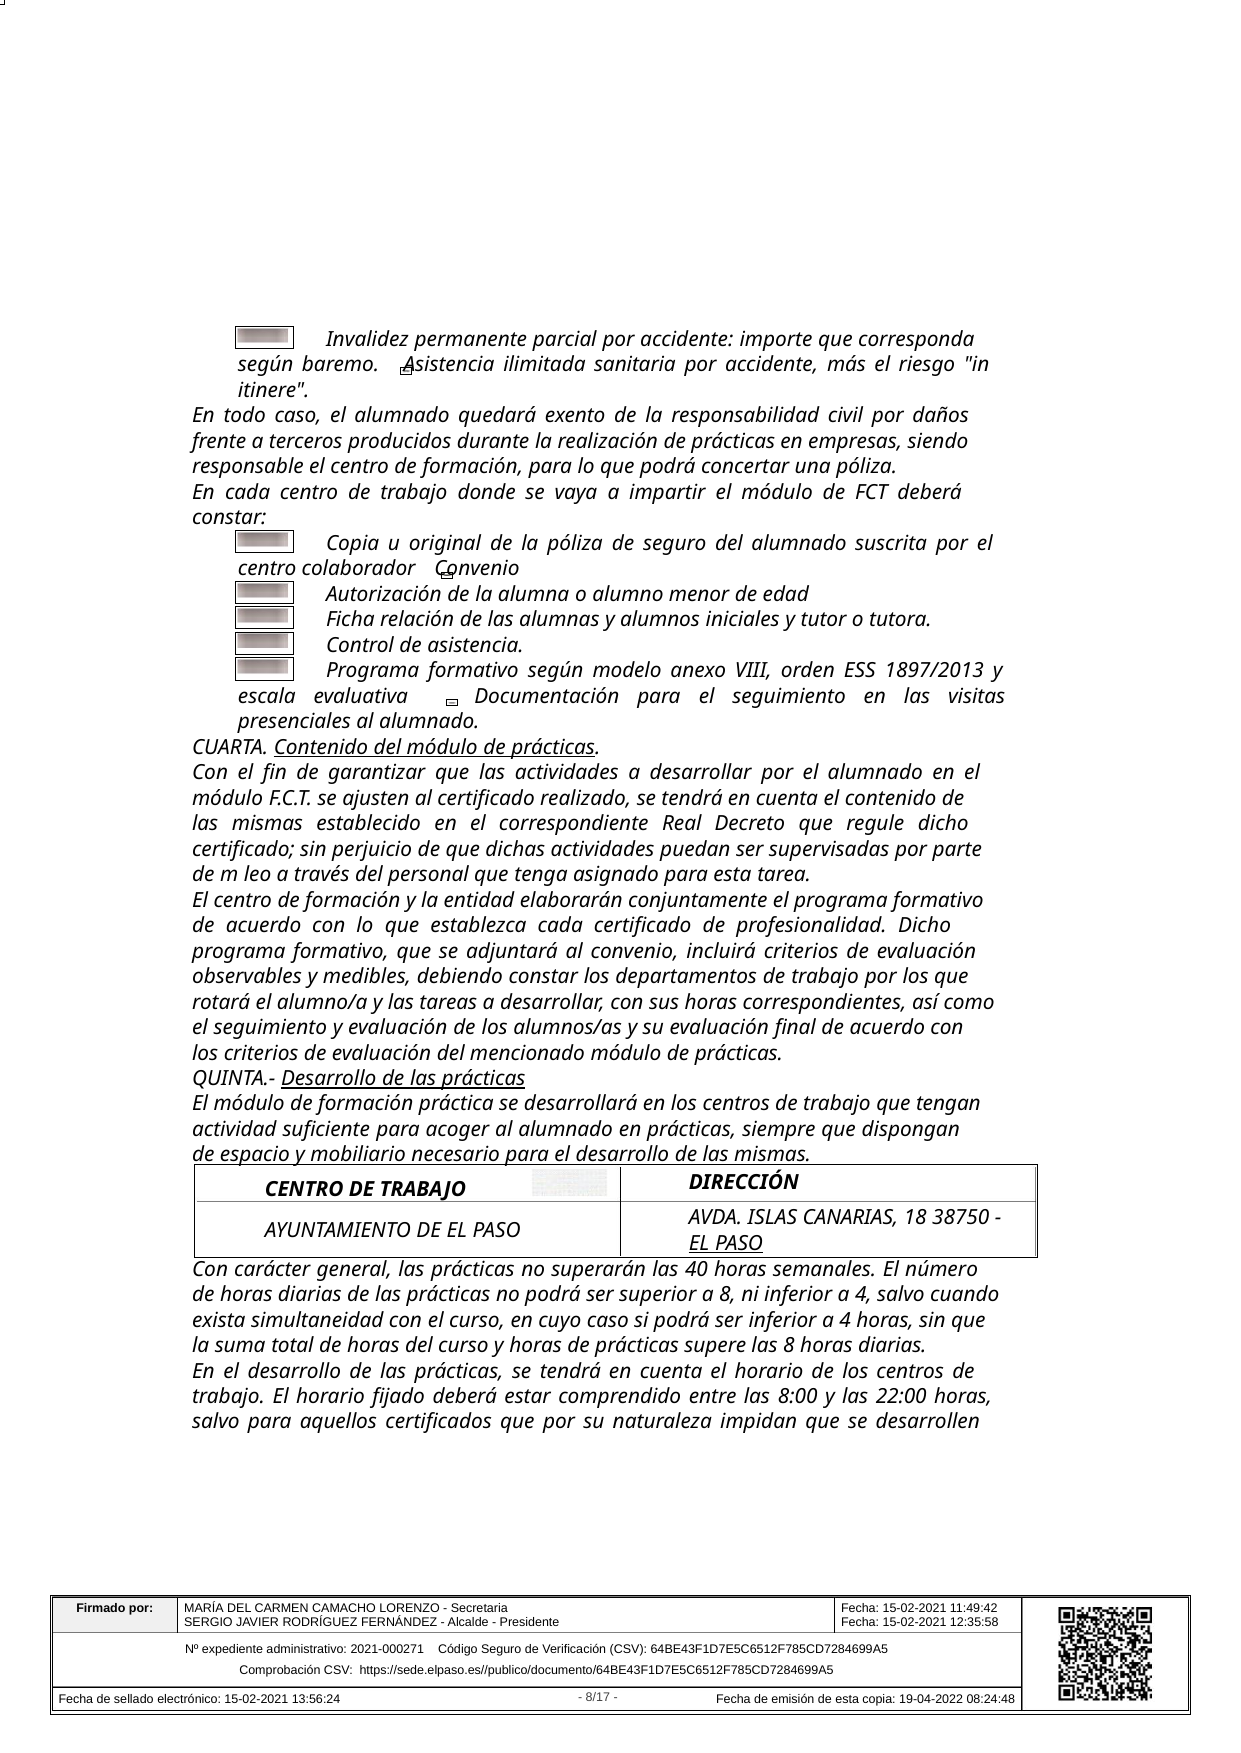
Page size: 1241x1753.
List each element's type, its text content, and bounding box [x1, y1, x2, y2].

text MARÍA DEL CARMEN CAMACHO LORENZO - Secretaria [184, 1601, 586, 1615]
text de espacio y mobiliario necesario para el desarrollo de las mismas. [192, 1142, 1074, 1167]
text En el desarrollo de las prácticas, se tendrá en cuenta el horario de los centros de [192, 1358, 1074, 1383]
text certificado; sin perjuicio de que dichas actividades puedan ser supervisadas por parte [192, 836, 1074, 861]
text módulo F.C.T. se ajusten al certificado realizado, se tendrá en cuenta el contenido de [192, 785, 1074, 810]
text Ficha relación de las alumnas y alumnos iniciales y tutor o tutora. [326, 607, 1002, 632]
text SERGIO JAVIER RODRÍGUEZ FERNÁNDEZ - Alcalde - Presidente [184, 1615, 586, 1629]
picture [236, 658, 293, 680]
text de m leo a través del personal que tenga asignado para esta tarea. [192, 862, 1074, 887]
picture [195, 1167, 1037, 1256]
text de horas diarias de las prácticas no podrá ser superior a 8, ni inferior a 4, salvo cuando [192, 1281, 1074, 1306]
text exista simultaneidad con el curso, en cuyo caso si podrá ser inferior a 4 horas, sin que [192, 1307, 1074, 1332]
text las mismas establecido en el correspondiente Real Decreto que regule dicho [192, 811, 1074, 836]
text Copia u original de la póliza de seguro del alumnado suscrita por el [326, 530, 1074, 555]
text El centro de formación y la entidad elaborarán conjuntamente el programa formativo [192, 887, 1074, 912]
text Comprobación CSV: https://sede.elpaso.es//publico/documento/64BE43F1D7E5C6512F785CD7284699A5 [239, 1663, 914, 1677]
text Con carácter general, las prácticas no superarán las 40 horas semanales. El número [192, 1256, 1074, 1281]
text AYUNTAMIENTO DE EL PASO [264, 1217, 568, 1242]
picture [236, 633, 293, 654]
text Control de asistencia. [326, 632, 1002, 657]
text En cada centro de trabajo donde se vaya a impartir el módulo de FCT deberá [192, 479, 1074, 504]
text rotará el alumno/a y las tareas a desarrollar, con sus horas correspondientes, así como [192, 989, 1074, 1014]
text responsable el centro de formación, para lo que podrá concertar una póliza. [192, 454, 1074, 479]
picture [236, 531, 293, 552]
text Firmado por: [76, 1601, 172, 1615]
text En todo caso, el alumnado quedará exento de la responsabilidad civil por daños [192, 403, 1074, 428]
text constar: [192, 505, 1074, 529]
text centro colaborador Convenio [238, 556, 1074, 581]
picture [236, 327, 293, 348]
text QUINTA.- Desarrollo de las prácticas [192, 1066, 577, 1090]
text Invalidez permanente parcial por accidente: importe que corresponda [326, 326, 1074, 351]
text trabajo. El horario fijado deberá estar comprendido entre las 8:00 y las 22:00 horas, [192, 1383, 1074, 1408]
text los criterios de evaluación del mencionado módulo de prácticas. [192, 1040, 1074, 1065]
text CUARTA. Contenido del módulo de prácticas. [192, 734, 681, 759]
text Nº expediente administrativo: 2021-000271 Código Seguro de Verificación (CSV): 64BE43F1D7E5C6512F785CD7284699A5 [185, 1642, 914, 1656]
text itinere". [238, 377, 1074, 402]
text El módulo de formación práctica se desarrollará en los centros de trabajo que tengan [192, 1091, 1074, 1116]
text la suma total de horas del curso y horas de prácticas supere las 8 horas diarias. [192, 1332, 1074, 1357]
text Fecha: 15-02-2021 12:35:58 [841, 1615, 1022, 1629]
picture [51, 1596, 1190, 1714]
picture [236, 607, 293, 628]
text según baremo. Asistencia ilimitada sanitaria por accidente, más el riesgo "in [238, 352, 1074, 377]
text Fecha de emisión de esta copia: 19-04-2022 08:24:48 [716, 1692, 1040, 1706]
text el seguimiento y evaluación de los alumnos/as y su evaluación final de acuerdo con [192, 1015, 1074, 1039]
text presenciales al alumnado. [238, 709, 529, 734]
text Fecha de sellado electrónico: 15-02-2021 13:56:24 [58, 1692, 365, 1706]
text de acuerdo con lo que establezca cada certificado de profesionalidad. Dicho [192, 913, 1074, 938]
text AVDA. ISLAS CANARIAS, 18 38750 - [688, 1204, 1056, 1229]
picture [236, 582, 293, 603]
text Autorización de la alumna o alumno menor de edad [326, 581, 1002, 606]
text actividad suficiente para acoger al alumnado en prácticas, siempre que dispongan [192, 1116, 1074, 1141]
text frente a terceros producidos durante la realización de prácticas en empresas, siendo [192, 428, 1074, 453]
text CENTRO DE TRABAJO [264, 1176, 498, 1201]
text Con el fin de garantizar que las actividades a desarrollar por el alumnado en el [192, 759, 1074, 784]
text observables y medibles, debiendo constar los departamentos de trabajo por los que [192, 964, 1074, 989]
text Documentación para el seguimiento en las visitas [474, 683, 1073, 708]
text Programa formativo según modelo anexo VIII, orden ESS 1897/2013 y [326, 658, 1074, 683]
text programa formativo, que se adjuntará al convenio, incluirá criterios de evaluación [192, 938, 1074, 963]
text - 8/17 - [578, 1691, 636, 1705]
text EL PASO [688, 1230, 1056, 1255]
text DIRECCIÓN [688, 1169, 828, 1195]
text salvo para aquellos certificados que por su naturaleza impidan que se desarrollen [192, 1409, 1074, 1434]
text escala evaluativa [238, 683, 456, 708]
text Fecha: 15-02-2021 11:49:42 [841, 1601, 1022, 1615]
